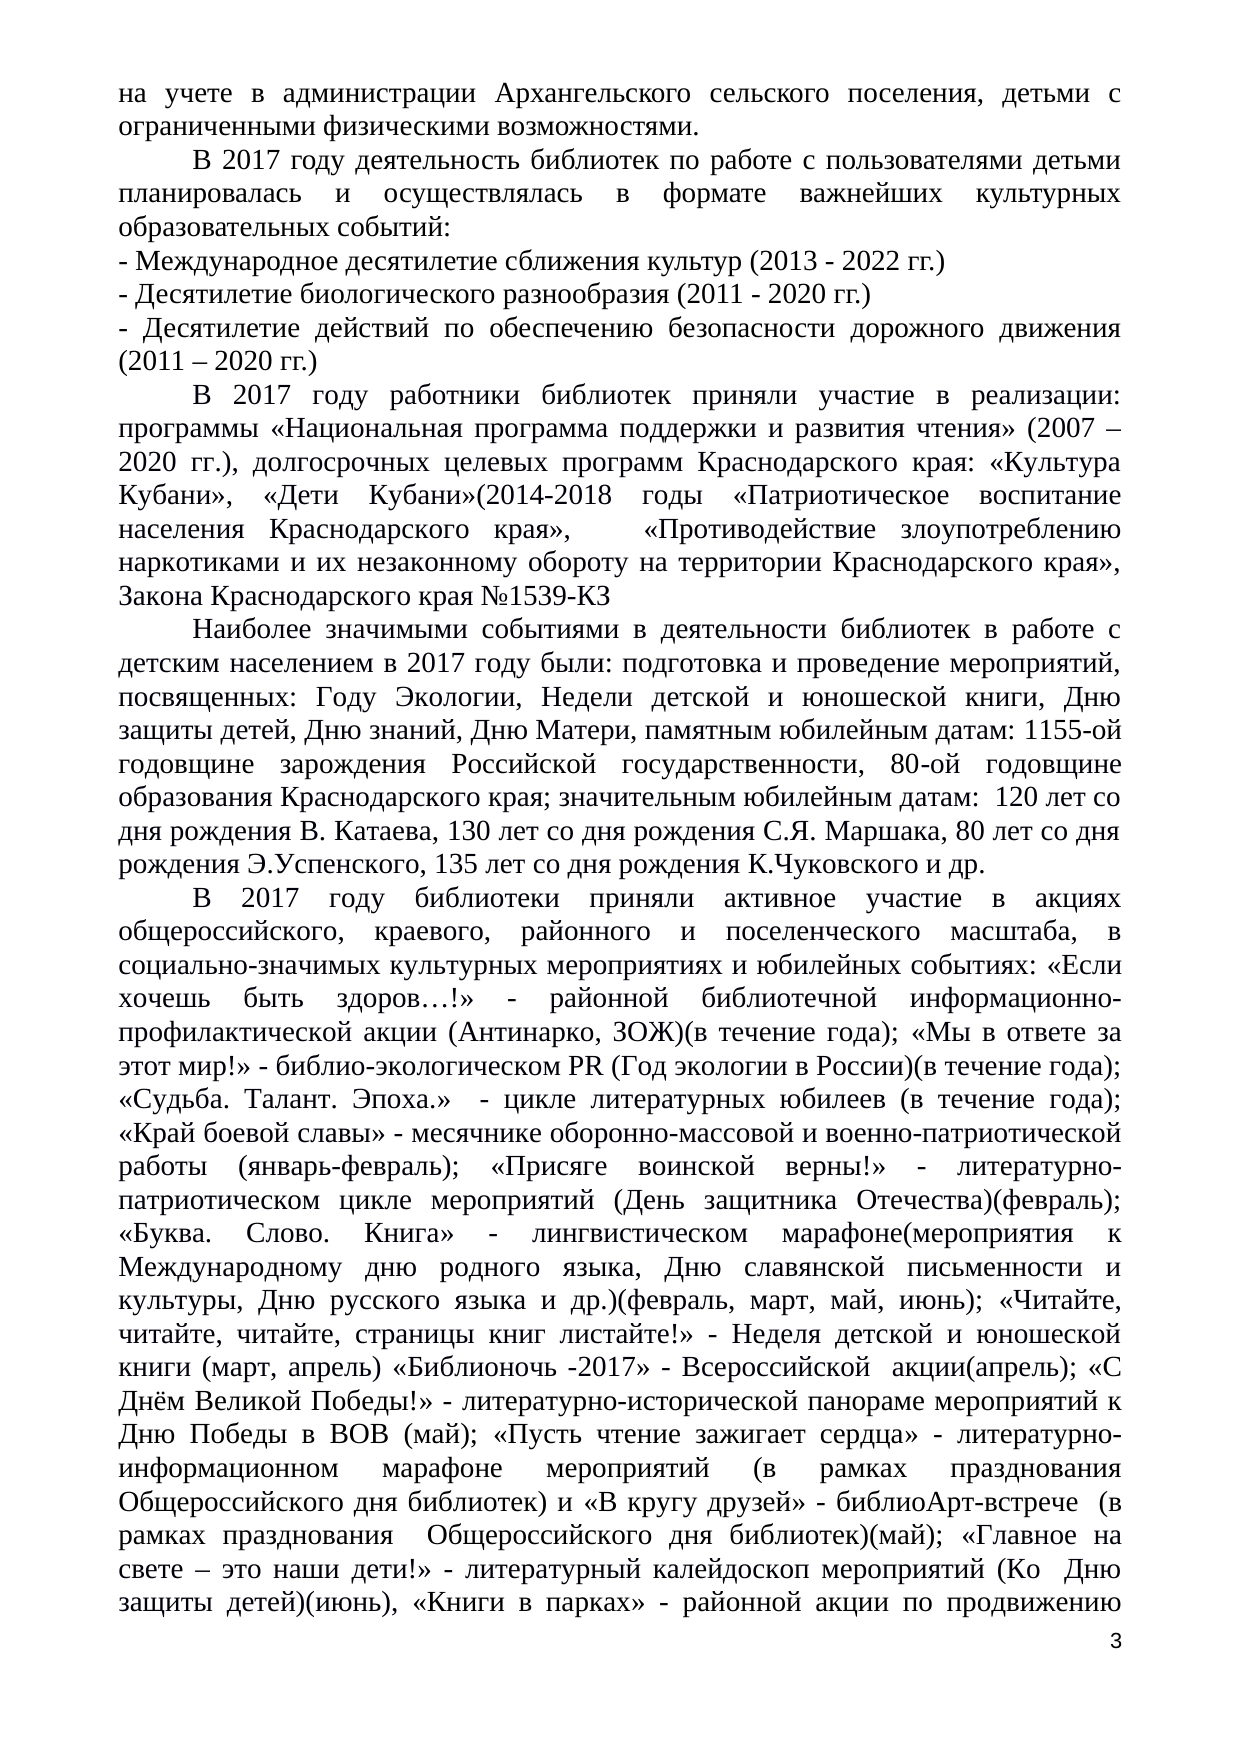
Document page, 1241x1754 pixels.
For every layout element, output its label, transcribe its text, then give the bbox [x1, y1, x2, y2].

text В 2017 году деятельность библиотек по работе с пользователями детьми планировалась и осуществлялась в формате важнейших культурных образовательных событий: [118, 142, 1122, 243]
text - Международное десятилетие сближения культур (2013 - 2022 гг.) [118, 243, 1122, 276]
text на учете в администрации Архангельского сельского поселения, детьми с ограниченными физическими возможностями. [118, 75, 1122, 142]
text Наиболее значимыми событиями в деятельности библиотек в работе с детским населением в 2017 году были: подготовка и проведение мероприятий, посвященных: Году Экологии, Недели детской и юношеской книги, Дню защиты детей, Дню знаний, Дню Матери, памятным юбилейным датам: 1155-ой годовщине зарождения Российской государственности, 80-ой годовщине образования Краснодарского края; значительным юбилейным датам: 120 лет со дня рождения В. Катаева, 130 лет со дня рождения С.Я. Маршака, 80 лет со дня рождения Э.Успенского, 135 лет со дня рождения К.Чуковского и др. [118, 612, 1122, 880]
text - Десятилетие биологического разнообразия (2011 - 2020 гг.) [118, 276, 1122, 310]
text В 2017 году библиотеки приняли активное участие в акциях общероссийского, краевого, районного и поселенческого масштаба, в социально-значимых культурных мероприятиях и юбилейных событиях: «Если хочешь быть здоров…!» - районной библиотечной информационно-профилактической акции (Антинарко, ЗОЖ)(в течение года); «Мы в ответе за этот мир!» - библио-экологическом PR (Год экологии в России)(в течение года); «Судьба. Талант. Эпоха.» - цикле литературных юбилеев (в течение года); «Край боевой славы» - месячнике оборонно-массовой и военно-патриотической работы (январь-февраль); «Присяге воинской верны!» - литературно-патриотическом цикле мероприятий (День защитника Отечества)(февраль); «Буква. Слово. Книга» - лингвистическом марафоне(мероприятия к Международному дню родного языка, Дню славянской письменности и культуры, Дню русского языка и др.)(февраль, март, май, июнь); «Читайте, читайте, читайте, страницы книг листайте!» - Неделя детской и юношеской книги (март, апрель) «Библионочь -2017» - Всероссийской акции(апрель); «С Днём Великой Победы!» - литературно-исторической панораме мероприятий к Дню Победы в ВОВ (май); «Пусть чтение зажигает сердца» - литературно-информационном марафоне мероприятий (в рамках празднования Общероссийского дня библиотек) и «В кругу друзей» - библиоАрт-встрече (в рамках празднования Общероссийского дня библиотек)(май); «Главное на свете – это наши дети!» - литературный калейдоскоп мероприятий (Ко Дню защиты детей)(июнь), «Книги в парках» - районной акции по продвижению [118, 880, 1122, 1618]
text - Десятилетие действий по обеспечению безопасности дорожного движения (2011 – 2020 гг.) [118, 310, 1122, 377]
text В 2017 году работники библиотек приняли участие в реализации: программы «Национальная программа поддержки и развития чтения» (2007 – 2020 гг.), долгосрочных целевых программ Краснодарского края: «Культура Кубани», «Дети Кубани»(2014-2018 годы «Патриотическое воспитание населения Краснодарского края», «Противодействие злоупотреблению наркотиками и их незаконному обороту на территории Краснодарского края», Закона Краснодарского края №1539-КЗ [118, 377, 1122, 612]
